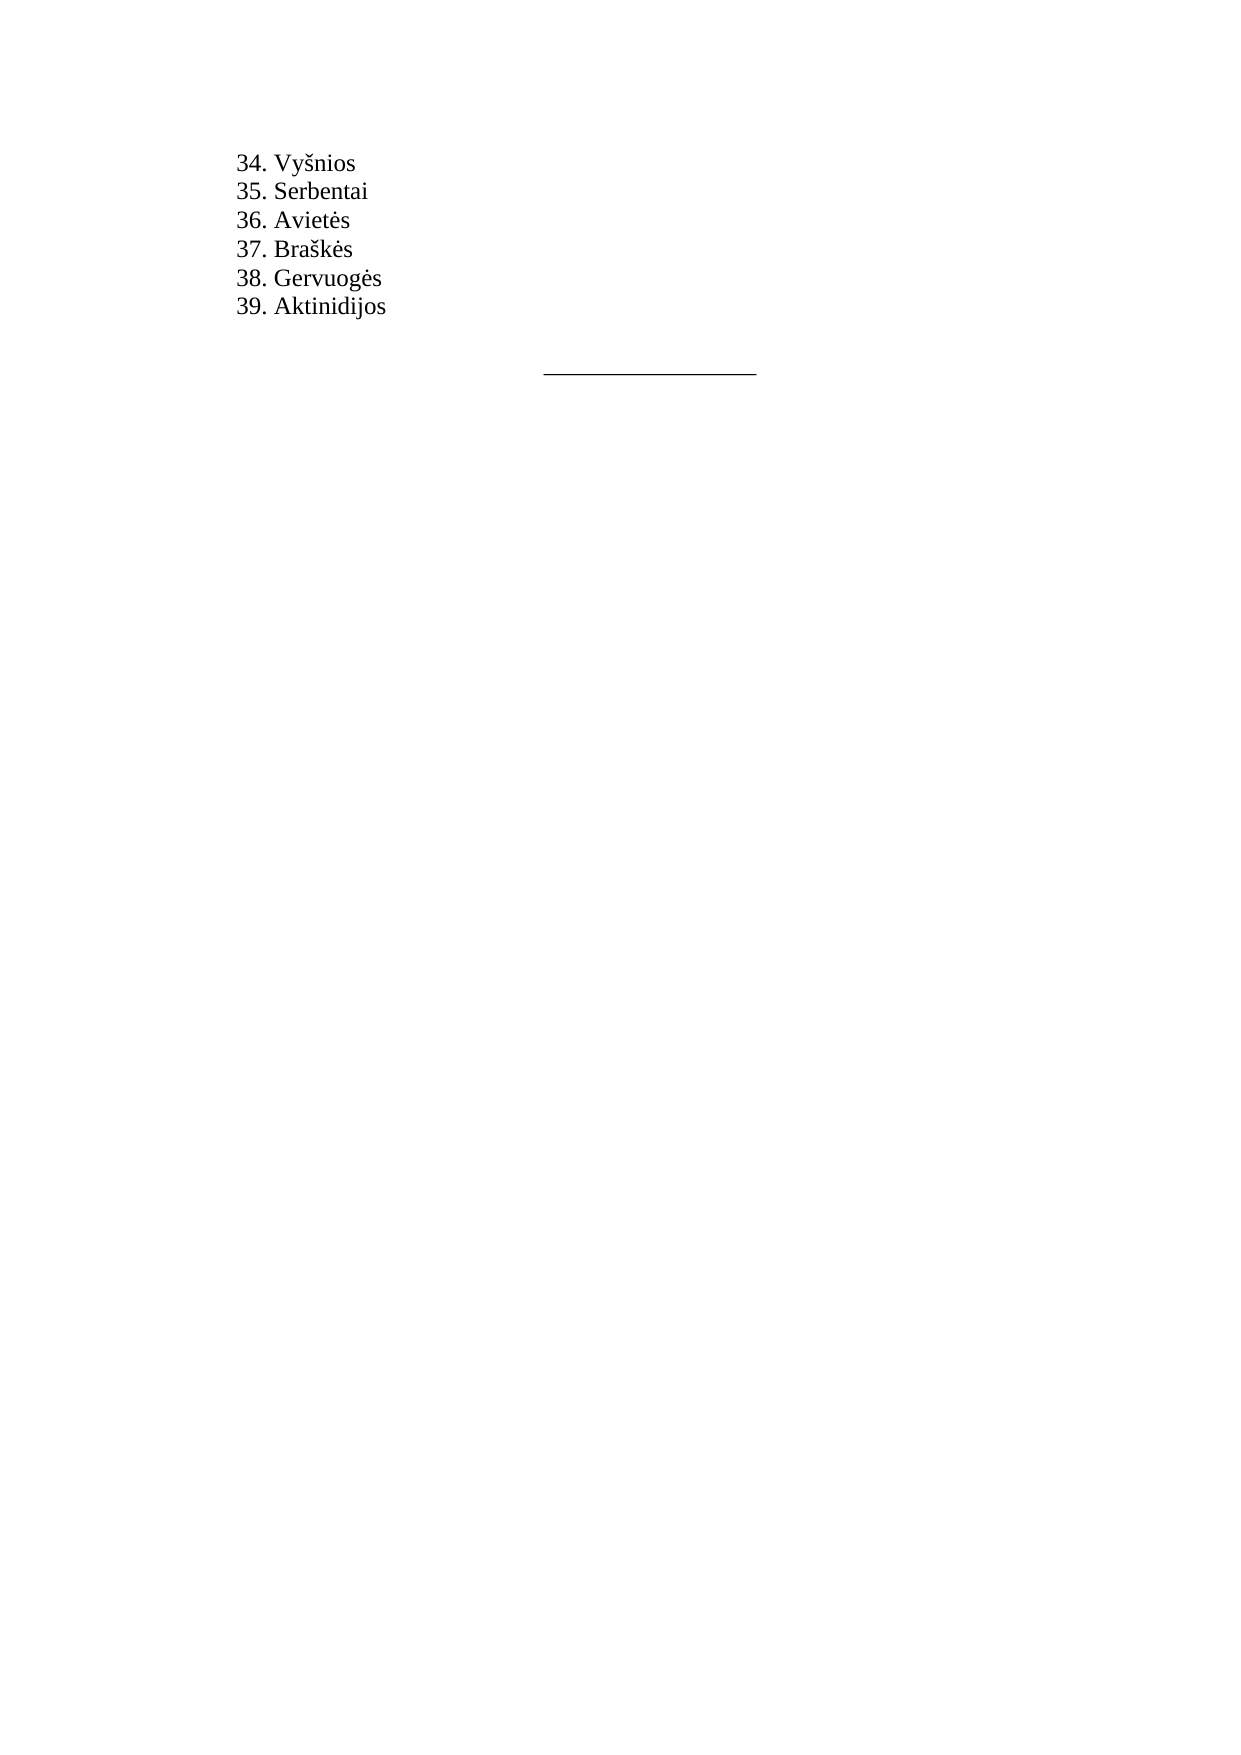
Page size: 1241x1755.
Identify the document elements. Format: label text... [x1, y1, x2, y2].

text 35. Serbentai [177, 176, 1122, 205]
text 39. Aktinidijos [177, 291, 1122, 320]
text 37. Braškės [177, 234, 1122, 263]
text _________________ [177, 349, 1122, 378]
text 36. Avietės [177, 205, 1122, 234]
text 34. Vyšnios [177, 148, 1122, 176]
text 38. Gervuogės [177, 263, 1122, 291]
